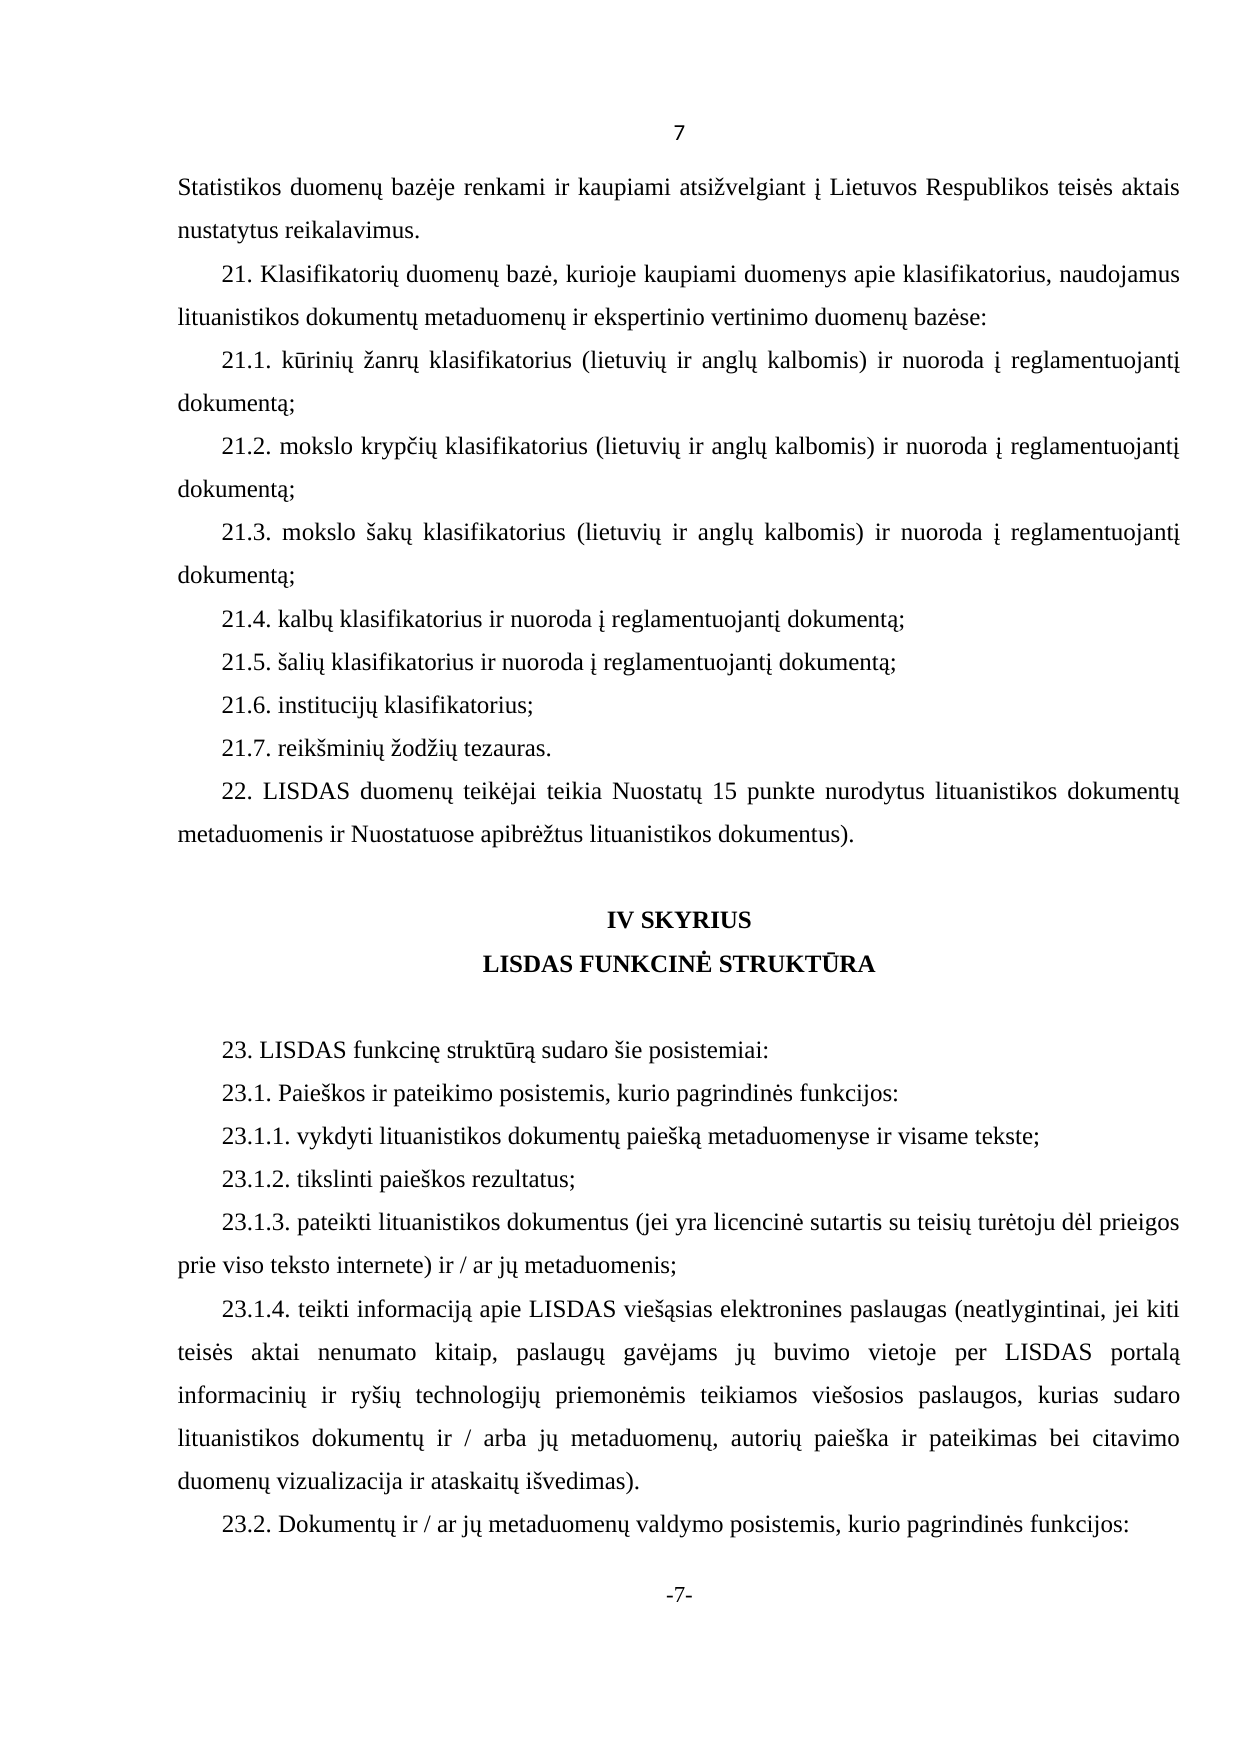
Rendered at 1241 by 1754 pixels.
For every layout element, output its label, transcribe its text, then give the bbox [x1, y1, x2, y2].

text 21. Klasifikatorių duomenų bazė, kurioje kaupiami duomenys apie klasifikatorius, naudojamus lituanistikos dokumentų metaduomenų ir ekspertinio vertinimo duomenų bazėse: [177, 259, 1181, 331]
text LISDAS FUNKCINĖ STRUKTŪRA [177, 949, 1181, 977]
text 21.2. mokslo krypčių klasifikatorius (lietuvių ir anglų kalbomis) ir nuoroda į reglamentuojantį dokumentą; [177, 431, 1181, 503]
text 23.1.1. vykdyti lituanistikos dokumentų paiešką metaduomenyse ir visame tekste; [177, 1121, 1181, 1150]
text 22. LISDAS duomenų teikėjai teikia Nuostatų 15 punkte nurodytus lituanistikos dokumentų metaduomenis ir Nuostatuose apibrėžtus lituanistikos dokumentus). [177, 776, 1181, 848]
text 21.1. kūrinių žanrų klasifikatorius (lietuvių ir anglų kalbomis) ir nuoroda į reglamentuojantį dokumentą; [177, 345, 1181, 417]
text 23. LISDAS funkcinę struktūrą sudaro šie posistemiai: [177, 1035, 1181, 1064]
text 23.1.2. tikslinti paieškos rezultatus; [177, 1164, 1181, 1193]
text 21.5. šalių klasifikatorius ir nuoroda į reglamentuojantį dokumentą; [177, 647, 1181, 676]
text 21.4. kalbų klasifikatorius ir nuoroda į reglamentuojantį dokumentą; [177, 604, 1181, 632]
text Statistikos duomenų bazėje renkami ir kaupiami atsižvelgiant į Lietuvos Respublikos teisės aktais nustatytus reikalavimus. [177, 172, 1181, 244]
text 23.2. Dokumentų ir / ar jų metaduomenų valdymo posistemis, kurio pagrindinės funkcijos: [177, 1509, 1181, 1538]
text 21.6. institucijų klasifikatorius; [177, 690, 1181, 719]
text 21.7. reikšminių žodžių tezauras. [177, 733, 1181, 762]
text 21.3. mokslo šakų klasifikatorius (lietuvių ir anglų kalbomis) ir nuoroda į reglamentuojantį dokumentą; [177, 517, 1181, 589]
text 23.1. Paieškos ir pateikimo posistemis, kurio pagrindinės funkcijos: [177, 1078, 1181, 1107]
text 23.1.4. teikti informaciją apie LISDAS viešąsias elektronines paslaugas (neatlygintinai, jei kiti teisės aktai nenumato kitaip, paslaugų gavėjams jų buvimo vietoje per LISDAS portalą informacinių ir ryšių technologijų priemonėmis teikiamos viešosios paslaugos, kurias sudaro lituanistikos dokumentų ir / arba jų metaduomenų, autorių paieška ir pateikimas bei citavimo duomenų vizualizacija ir ataskaitų išvedimas). [177, 1294, 1181, 1495]
text 23.1.3. pateikti lituanistikos dokumentus (jei yra licencinė sutartis su teisių turėtoju dėl prieigos prie viso teksto internete) ir / ar jų metaduomenis; [177, 1207, 1181, 1279]
text IV SKYRIUS [177, 906, 1181, 934]
